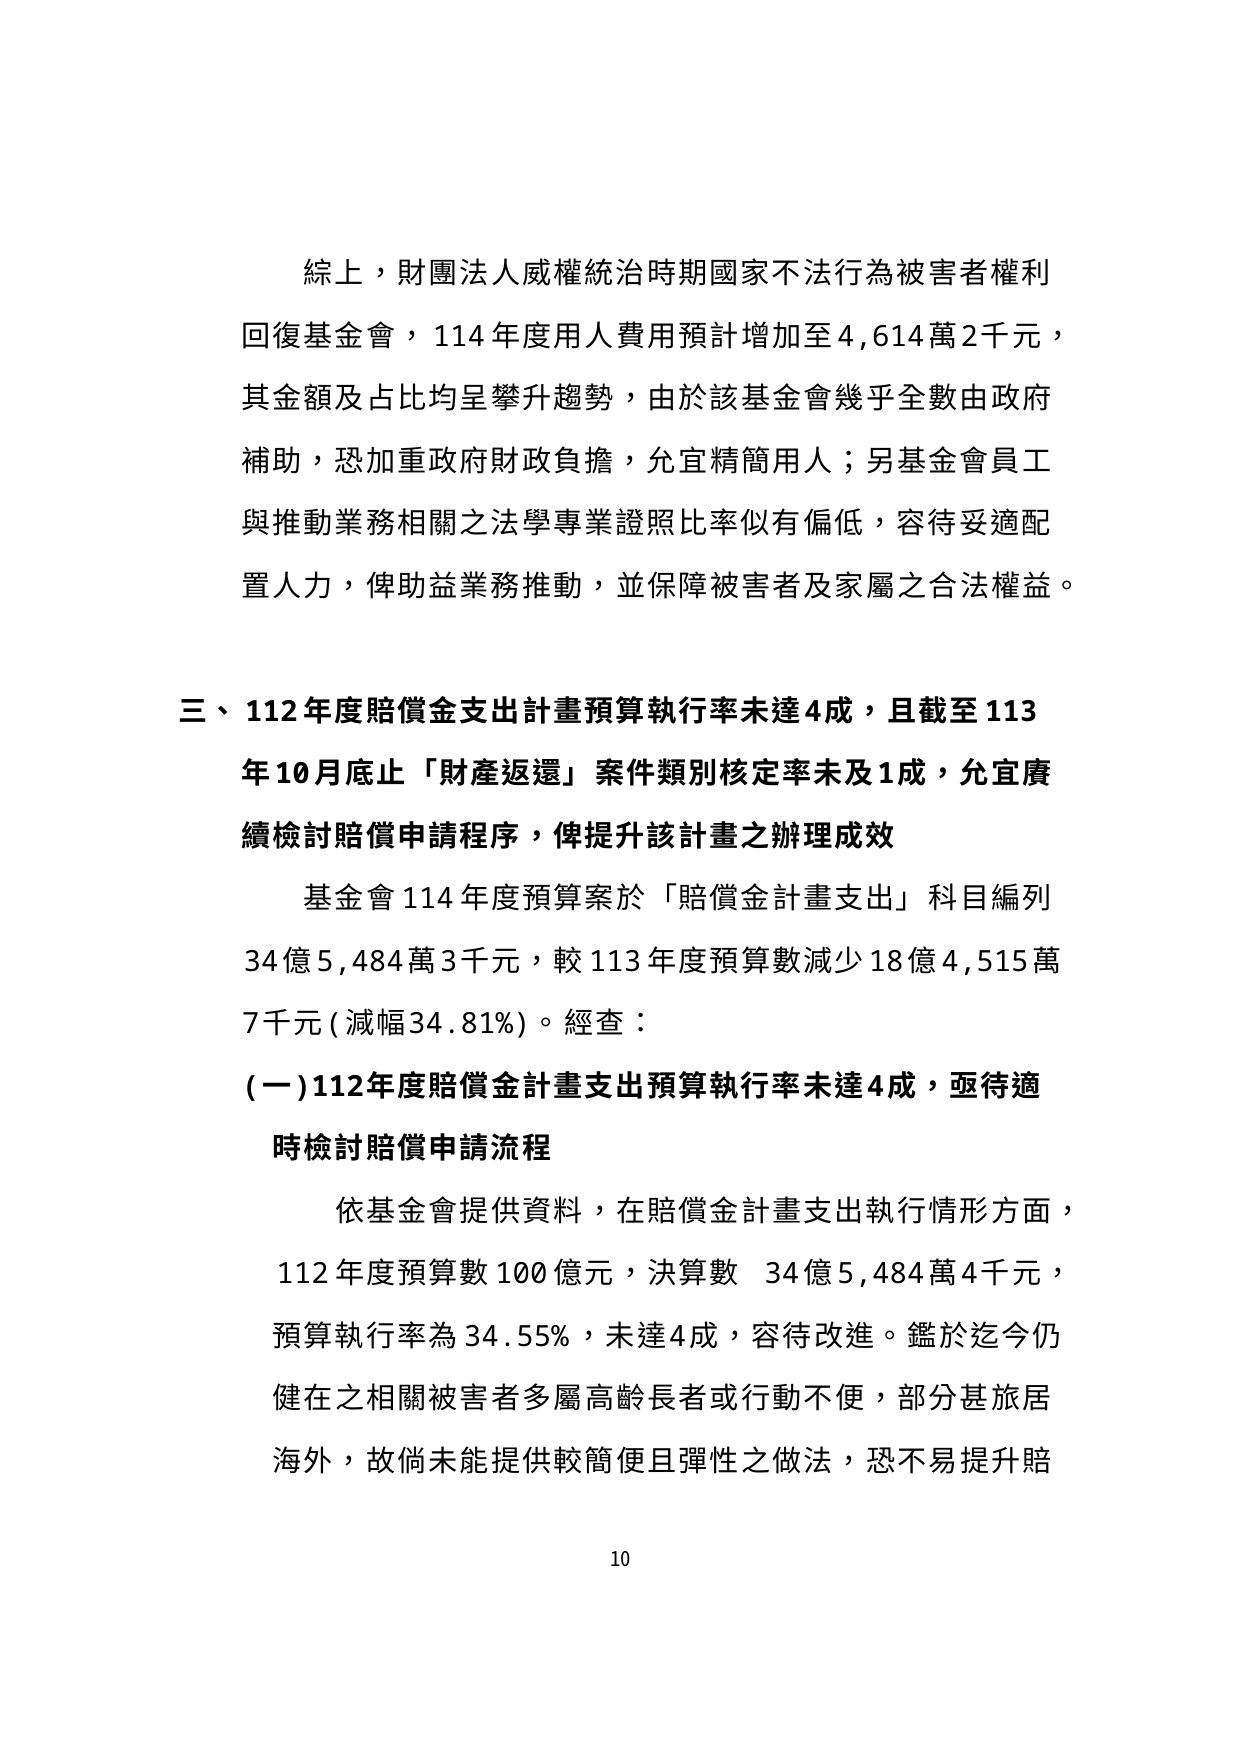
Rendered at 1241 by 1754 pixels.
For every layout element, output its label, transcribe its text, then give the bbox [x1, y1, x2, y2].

text 基金會114年度預算案於「賠償金計畫支出」科目編列34億5,484萬3千元，較113年度預算數減少18億4,515萬7千元(減幅34.81%)。經查： [236, 854, 1063, 1042]
text 綜上，財團法人威權統治時期國家不法行為被害者權利回復基金會，114年度用人費用預計增加至4,614萬2千元，其金額及占比均呈攀升趨勢，由於該基金會幾乎全數由政府補助，恐加重政府財政負擔，允宜精簡用人；另基金會員工與推動業務相關之法學專業證照比率似有偏低，容待妥適配置人力，俾助益業務推動，並保障被害者及家屬之合法權益。 [236, 229, 1063, 604]
text 依基金會提供資料，在賠償金計畫支出執行情形方面，112年度預算數100億元，決算數 34億5,484萬4千元，預算執行率為34.55%，未達4成，容待改進。鑑於迄今仍健在之相關被害者多屬高齡長者或行動不便，部分甚旅居海外，故倘未能提供較簡便且彈性之做法，恐不易提升賠償金之預算執行率，亟待檢討賠償申請流程。 [266, 1167, 1063, 1479]
text 三、112年度賠償金支出計畫預算執行率未達4成，且截至113年10月底止「財產返還」案件類別核定率未及1成，允宜賡續檢討賠償申請程序，俾提升該計畫之辦理成效 [177, 667, 1063, 854]
text (一)112年度賠償金計畫支出預算執行率未達4成，亟待適時檢討賠償申請流程 [236, 1042, 1063, 1167]
